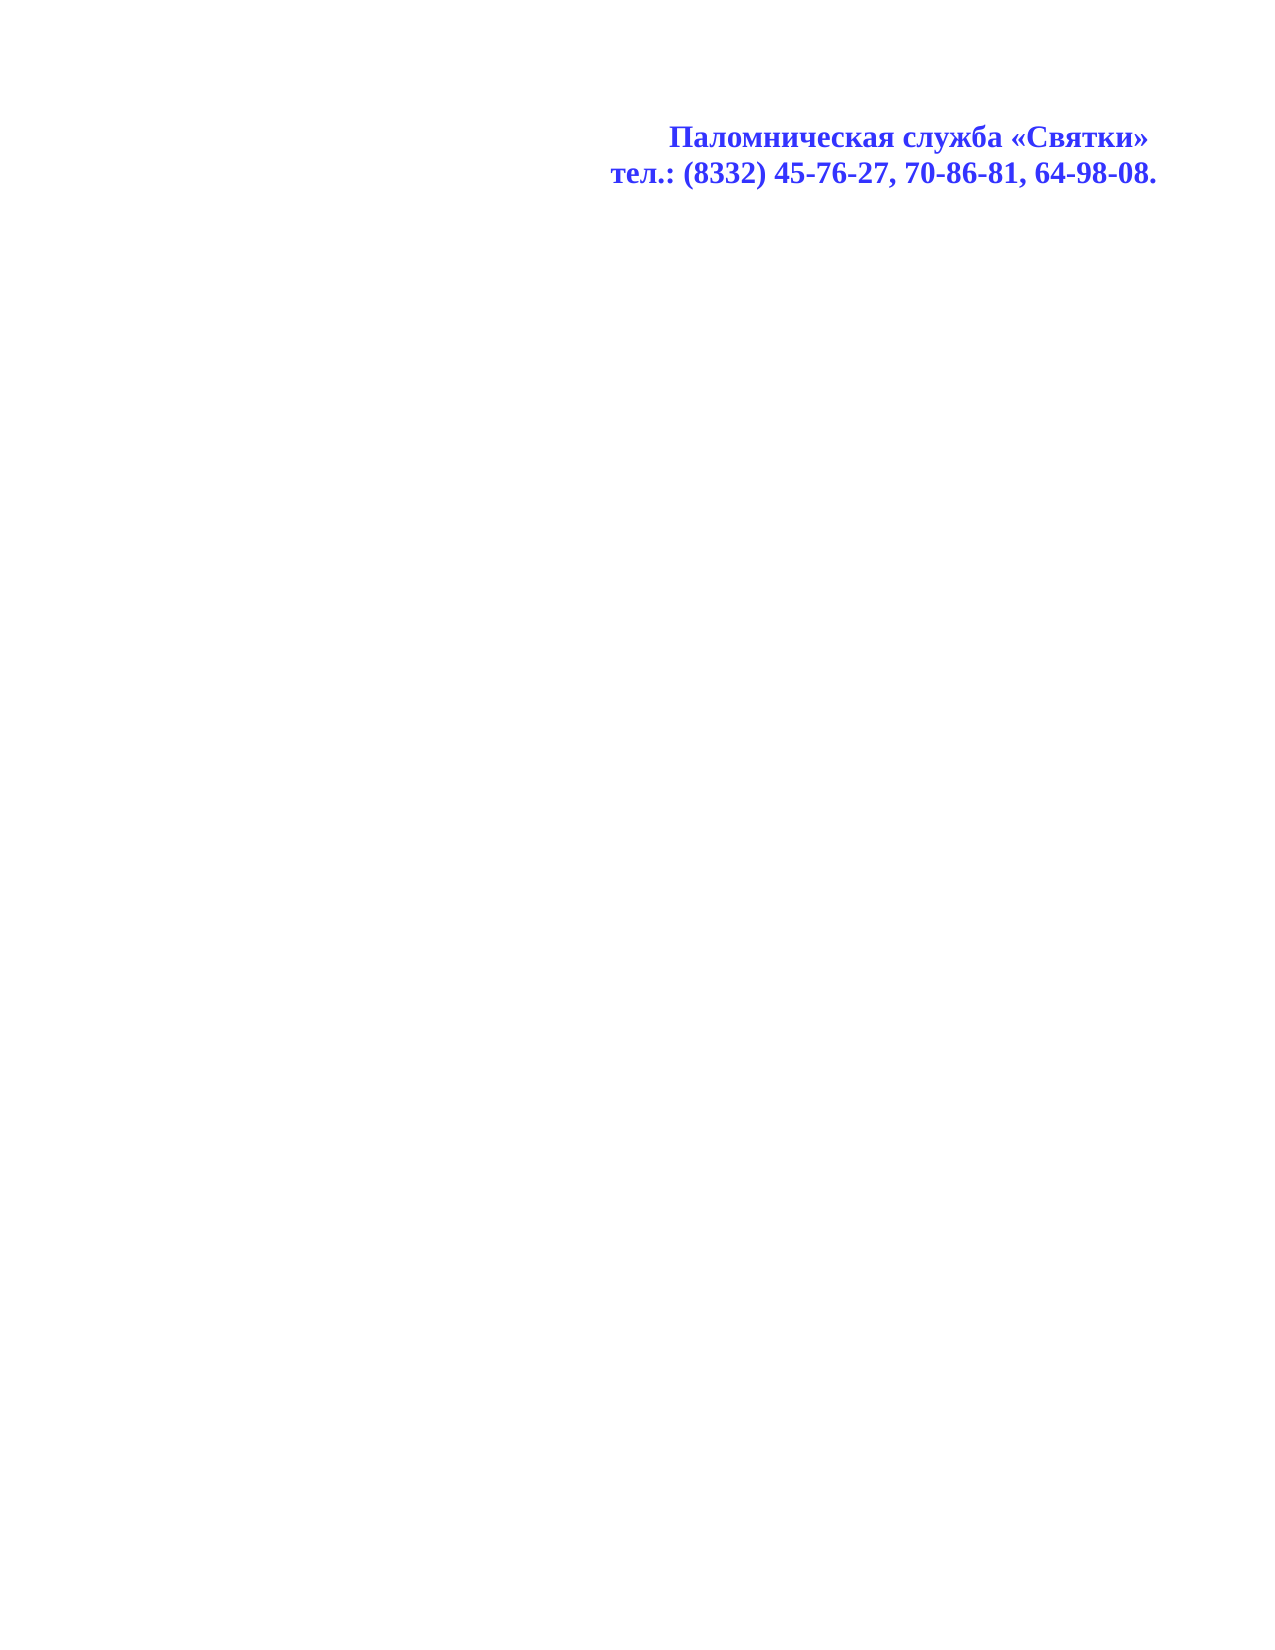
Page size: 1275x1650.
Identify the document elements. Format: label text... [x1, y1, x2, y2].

list тел.: (8332) 45-76-27, 70-86-81, 64-98-08. [156, 154, 1157, 190]
list Паломническая служба «Святки» [156, 118, 1157, 154]
